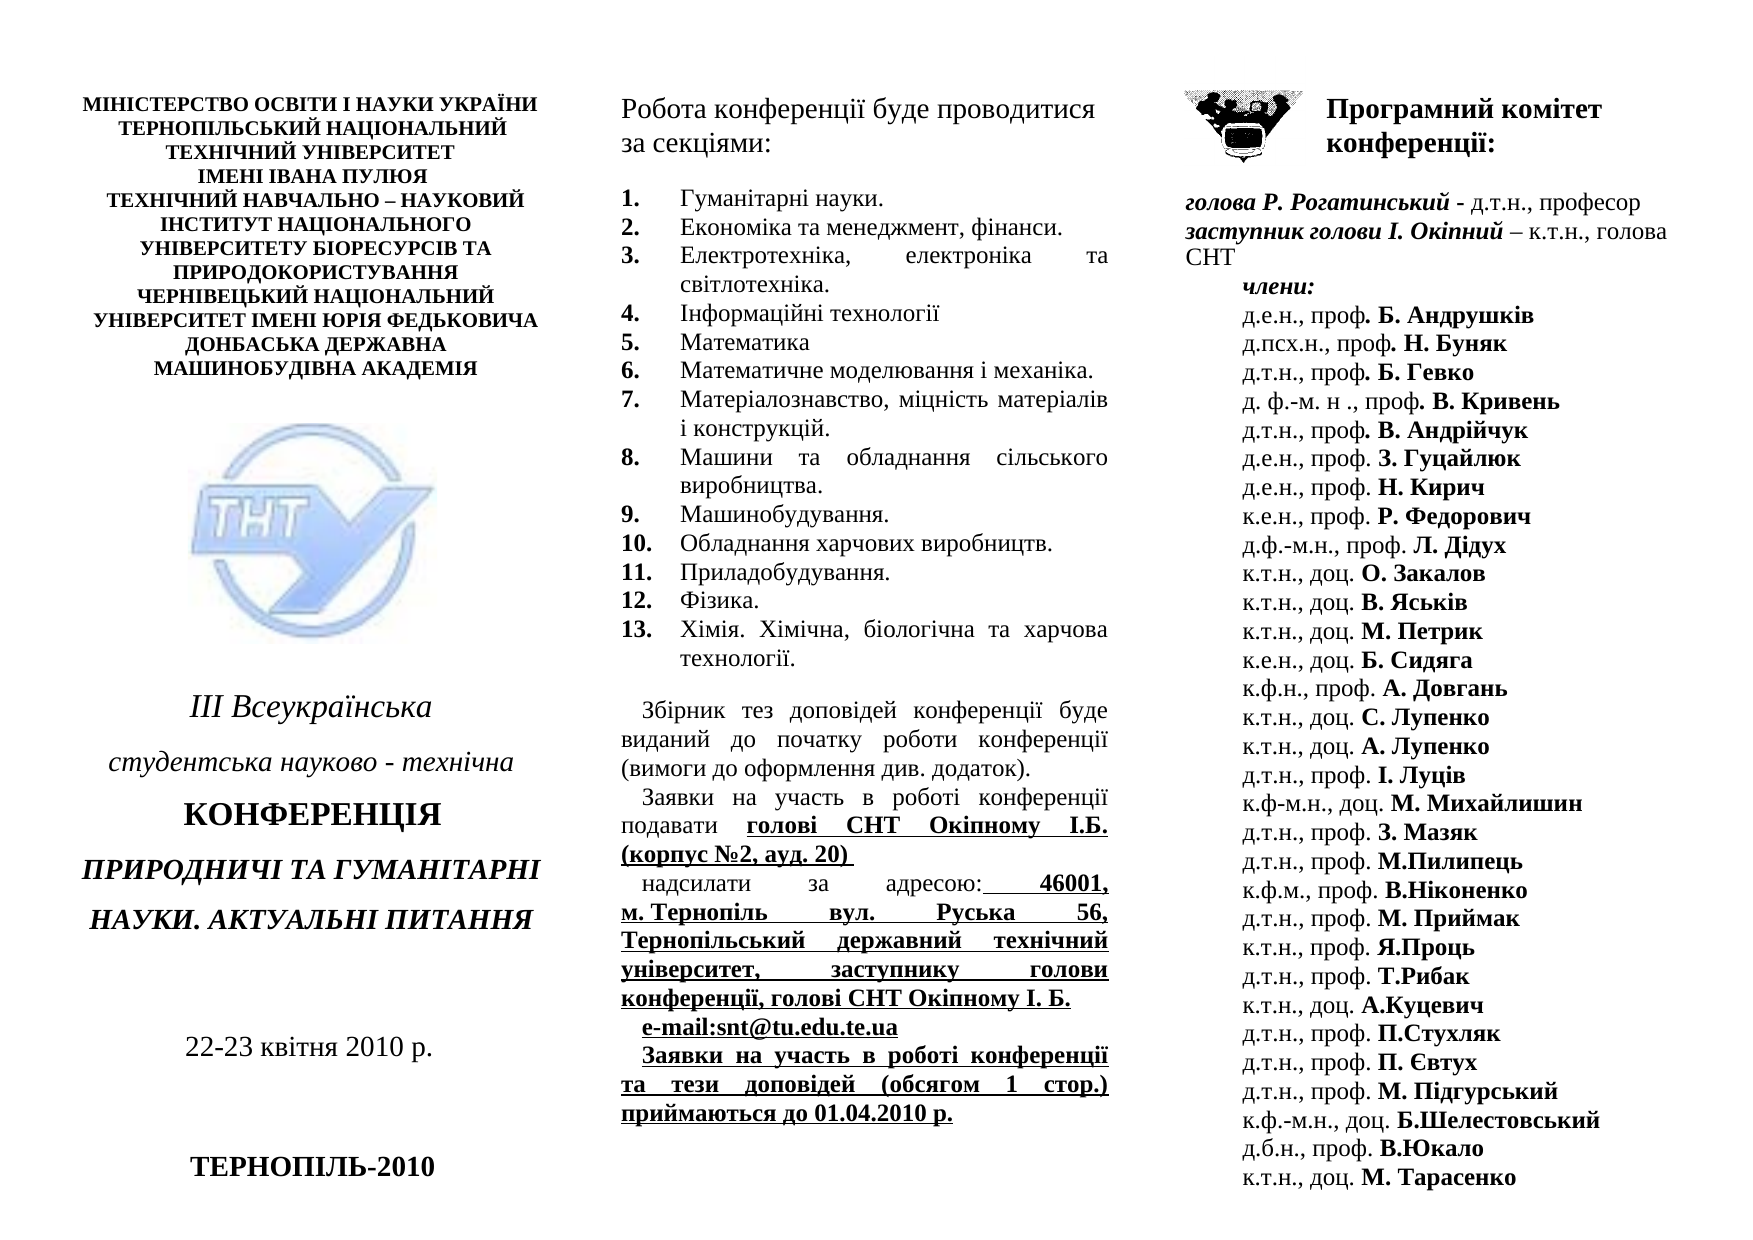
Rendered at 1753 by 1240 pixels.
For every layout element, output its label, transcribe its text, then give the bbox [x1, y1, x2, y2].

text д.е.н., проф. Н. Кирич [1185, 472, 1668, 501]
text ПРИРОДНИЧІ ТА ГУМАНІТАРНІ НАУКИ. АКТУАЛЬНІ ПИТАННЯ [81, 852, 544, 936]
text д.ф.-м.н., проф. Л. Дідух [1185, 530, 1668, 558]
text к.ф.-м.н., доц. Б.Шелестовський [1185, 1105, 1668, 1133]
text д.т.н., проф. Т.Рибак [1185, 961, 1668, 990]
text д.псх.н., проф. Н. Буняк [1185, 328, 1668, 357]
text д.т.н., проф. М. Підгурський [1185, 1076, 1668, 1105]
text Чернівецький національний університет імені Юрія Федьковича [87, 284, 544, 332]
list Математичне моделювання і механіка. [621, 355, 1108, 384]
picture [187, 423, 438, 644]
text заступник голови І. Окіпний – к.т.н., голова СНТ [1185, 216, 1668, 271]
list Обладнання харчових виробництв. [621, 528, 1108, 557]
text ТЕРНОПІЛЬСЬКИЙ НАЦІОНАЛЬНИЙ ТЕХНІЧНИЙ УНІВЕРСИТЕТ [81, 116, 544, 164]
text к.т.н., доц. О. Закалов [1185, 558, 1668, 587]
text д.т.н., проф. З. Мазяк [1185, 817, 1668, 846]
text студентська науково - технічна [81, 744, 544, 777]
list Машини та обладнання сільського виробництва. [621, 442, 1108, 499]
text к.т.н., проф. Я.Проць [1185, 932, 1668, 961]
list Машинобудування. [621, 499, 1108, 528]
text к.т.н., доц. М. Тарасенко [1185, 1162, 1668, 1191]
text к.е.н., доц. Б. Сидяга [1185, 645, 1668, 673]
text к.т.н., доц. А. Лупенко [1185, 731, 1668, 760]
subtitle ІІІ Всеукраїнська [81, 686, 544, 725]
text д.е.н., проф. З. Гуцайлюк [1185, 443, 1668, 472]
text д.т.н., проф. М.Пилипець [1185, 846, 1668, 875]
text надсилати за адресою: 46001, м. Тернопіль вул. Руська 56, [621, 868, 1108, 922]
list Фізика. [621, 585, 1108, 614]
list Інформаційні технології [621, 298, 1108, 327]
text конференції, голові СНТ Окіпному І. Б. [621, 981, 1108, 1012]
list Електротехніка, електроніка та світлотехніка. [621, 240, 1108, 298]
text д.т.н., проф. І. Луців [1185, 760, 1668, 788]
text університет, заступнику голови [621, 952, 1108, 979]
text е-mail:snt@tu.edu.te.ua [621, 1012, 1108, 1041]
text д.б.н., проф. В.Юкало [1185, 1133, 1668, 1162]
text Донбаська державна машинобудівна академія [87, 332, 544, 380]
text КОНФЕРЕНЦІЯ [81, 794, 544, 833]
text члени: [1185, 271, 1668, 300]
text к.т.н., доц. А.Куцевич [1185, 990, 1668, 1018]
list Приладобудування. [621, 557, 1108, 585]
text д.т.н., проф. Б. Гевко [1185, 357, 1668, 386]
list Матеріалознавство, міцність матеріалів і конструкцій. [621, 384, 1108, 442]
text ТЕРНОПІЛЬ-2010 [81, 1149, 544, 1182]
picture [1184, 56, 1306, 166]
text ІМЕНІ ІВАНА ПУЛЮЯ [81, 164, 544, 188]
text Заявки на участь в роботі конференції подавати голові СНТ Окіпному І.Б. (корпус №2, ауд. 20) [621, 782, 1108, 868]
text д.т.н., проф. М. Приймак [1185, 903, 1668, 932]
list Економіка та менеджмент, фінанси. [621, 212, 1108, 240]
text Програмний комітет конференції: [1307, 92, 1668, 159]
text к.ф-м.н., доц. М. Михайлишин [1185, 788, 1668, 817]
text Технічний навчально – науковий інститут Національного університету біоресурсів та природокористування [87, 188, 544, 284]
text д.т.н., проф. П.Стухляк [1185, 1018, 1668, 1047]
text к.е.н., проф. Р. Федорович [1185, 501, 1668, 530]
text д.т.н., проф. В. Андрійчук [1185, 415, 1668, 443]
text Робота конференції буде проводитися за секціями: [621, 92, 1108, 159]
text МІНІСТЕРСТВО ОСВІТИ І НАУКИ УКРАЇНИ [81, 92, 544, 116]
text голова Р. Рогатинський - д.т.н., професор [1185, 187, 1668, 216]
text Збірник тез доповідей конференції буде виданий до початку роботи конференції (вимоги до оформлення див. додаток). [621, 696, 1108, 782]
text д.е.н., проф. Б. Андрушків [1185, 300, 1668, 328]
text д. ф.-м. н ., проф. В. Кривень [1185, 386, 1668, 415]
text к.т.н., доц. М. Петрик [1185, 616, 1668, 645]
list Математика [621, 327, 1108, 355]
text к.ф.м., проф. В.Ніконенко [1185, 875, 1668, 903]
text приймаються до 01.04.2010 р. [621, 1096, 1108, 1127]
text к.ф.н., проф. А. Довгань [1185, 673, 1668, 702]
text к.т.н., доц. В. Яськів [1185, 587, 1668, 616]
text Заявки на участь в роботі конференції та тези доповідей (обсягом 1 стор.) [621, 1041, 1108, 1094]
text к.т.н., доц. С. Лупенко [1185, 702, 1668, 731]
list Хімія. Хімічна, біологічна та харчова технології. [621, 614, 1108, 672]
list Гуманітарні науки. [621, 183, 1108, 212]
text д.т.н., проф. П. Євтух [1185, 1047, 1668, 1076]
text Тернопільський державний технічний [621, 923, 1108, 951]
text 22-23 квітня 2010 р. [81, 1029, 544, 1063]
